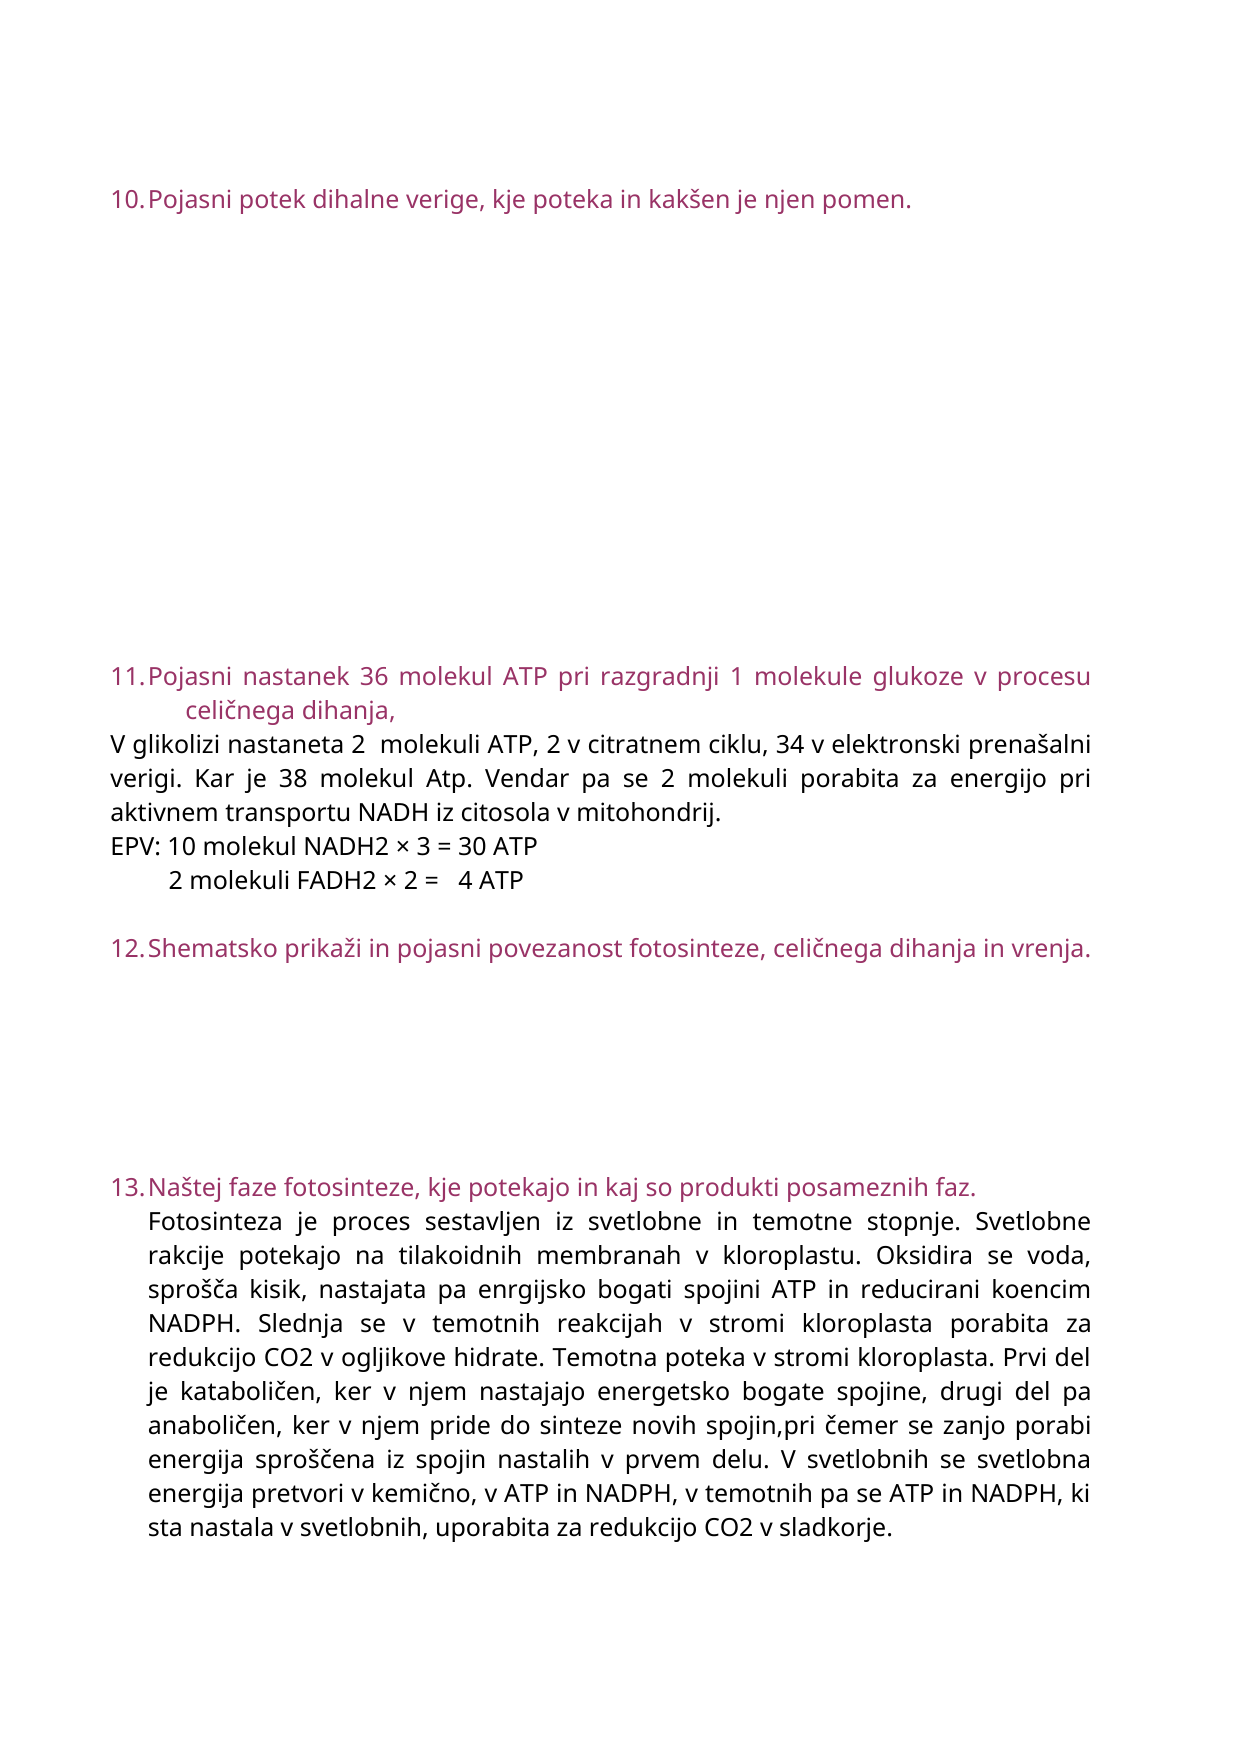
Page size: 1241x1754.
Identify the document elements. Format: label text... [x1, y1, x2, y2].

list Naštej faze fotosinteze, kje potekajo in kaj so produkti posameznih faz. [110, 1169, 1093, 1203]
text V glikolizi nastaneta 2 molekuli ATP, 2 v citratnem ciklu, 34 v elektronski prenašalni verigi. Kar je 38 molekul Atp. Vendar pa se 2 molekuli porabita za energijo pri aktivnem transportu NADH iz citosola v mitohondrij. [110, 727, 1093, 829]
text Fotosinteza je proces sestavljen iz svetlobne in temotne stopnje. Svetlobne rakcije potekajo na tilakoidnih membranah v kloroplastu. Oksidira se voda, sprošča kisik, nastajata pa enrgijsko bogati spojini ATP in reducirani koencim NADPH. Slednja se v temotnih reakcijah v stromi kloroplasta porabita za redukcijo CO2 v ogljikove hidrate. Temotna poteka v stromi kloroplasta. Prvi del je kataboličen, ker v njem nastajajo energetsko bogate spojine, drugi del pa anaboličen, ker v njem pride do sinteze novih spojin,pri čemer se zanjo porabi energija sproščena iz spojin nastalih v prvem delu. V svetlobnih se svetlobna energija pretvori v kemično, v ATP in NADPH, v temotnih pa se ATP in NADPH, ki sta nastala v svetlobnih, uporabita za redukcijo CO2 v sladkorje. [148, 1203, 1093, 1544]
list Pojasni nastanek 36 molekul ATP pri razgradnji 1 molekule glukoze v procesu celičnega dihanja, [110, 658, 1093, 727]
text EPV: 10 molekul NADH2 × 3 = 30 ATP [110, 829, 1093, 863]
list Pojasni potek dihalne verige, kje poteka in kakšen je njen pomen. [110, 182, 1093, 216]
list Shematsko prikaži in pojasni povezanost fotosinteze, celičnega dihanja in vrenja. [110, 931, 1093, 965]
text 2 molekuli FADH2 × 2 = 4 ATP [110, 863, 1093, 897]
